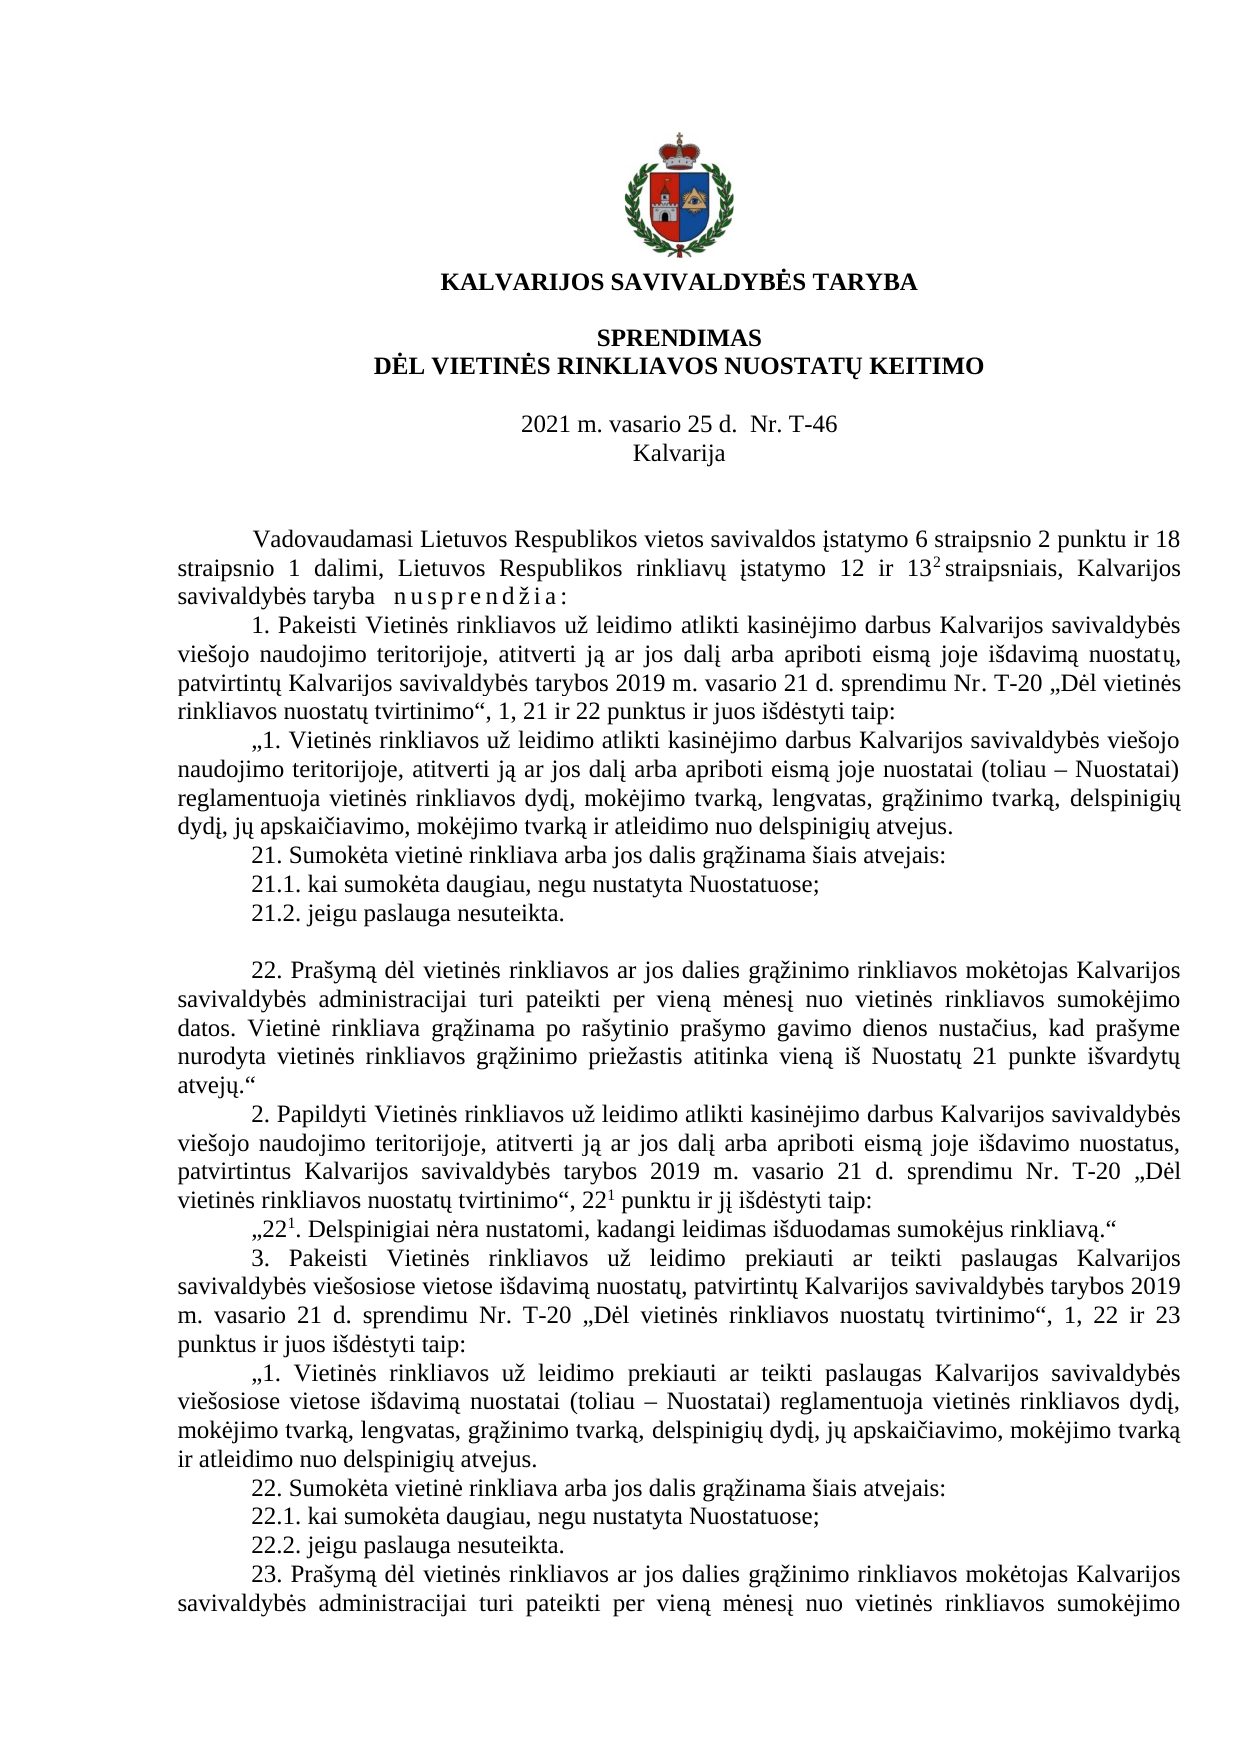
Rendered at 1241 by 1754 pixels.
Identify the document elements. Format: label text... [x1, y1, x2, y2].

text KALVARIJOS SAVIVALDYBĖS TARYBA [177, 267, 1181, 296]
text 2. Papildyti Vietinės rinkliavos už leidimo atlikti kasinėjimo darbus Kalvarijos savivaldybės viešojo naudojimo teritorijoje, atitverti ją ar jos dalį arba apriboti eismą joje išdavimo nuostatus, patvirtintus Kalvarijos savivaldybės tarybos 2019 m. vasario 21 d. sprendimu Nr. T-20 „Dėl vietinės rinkliavos nuostatų tvirtinimo“, 221 punktu ir jį išdėstyti taip: [177, 1099, 1181, 1214]
text 1. Pakeisti Vietinės rinkliavos už leidimo atlikti kasinėjimo darbus Kalvarijos savivaldybės viešojo naudojimo teritorijoje, atitverti ją ar jos dalį arba apriboti eismą joje išdavimą nuostatų, patvirtintų Kalvarijos savivaldybės tarybos 2019 m. vasario 21 d. sprendimu Nr. T-20 „Dėl vietinės rinkliavos nuostatų tvirtinimo“, 1, 21 ir 22 punktus ir juos išdėstyti taip: [177, 610, 1181, 725]
text 22. Prašymą dėl vietinės rinkliavos ar jos dalies grąžinimo rinkliavos mokėtojas Kalvarijos savivaldybės administracijai turi pateikti per vieną mėnesį nuo vietinės rinkliavos sumokėjimo datos. Vietinė rinkliava grąžinama po rašytinio prašymo gavimo dienos nustačius, kad prašyme nurodyta vietinės rinkliavos grąžinimo priežastis atitinka vieną iš Nuostatų 21 punkte išvardytų atvejų.“ [177, 955, 1181, 1099]
text „221. Delspinigiai nėra nustatomi, kadangi leidimas išduodamas sumokėjus rinkliavą.“ [177, 1214, 1181, 1243]
text „1. Vietinės rinkliavos už leidimo prekiauti ar teikti paslaugas Kalvarijos savivaldybės viešosiose vietose išdavimą nuostatai (toliau – Nuostatai) reglamentuoja vietinės rinkliavos dydį, mokėjimo tvarką, lengvatas, grąžinimo tvarką, delspinigių dydį, jų apskaičiavimo, mokėjimo tvarką ir atleidimo nuo delspinigių atvejus. [177, 1358, 1181, 1473]
text DĖL VIETINĖS RINKLIAVOS NUOSTATŲ KEITIMO [177, 351, 1181, 380]
text 21. Sumokėta vietinė rinkliava arba jos dalis grąžinama šiais atvejais: [177, 840, 1181, 869]
text Vadovaudamasi Lietuvos Respublikos vietos savivaldos įstatymo 6 straipsnio 2 punktu ir 18 straipsnio 1 dalimi, Lietuvos Respublikos rinkliavų įstatymo 12 ir 132 straipsniais, Kalvarijos savivaldybės taryba nusprendžia: [177, 524, 1181, 610]
text 21.1. kai sumokėta daugiau, negu nustatyta Nuostatuose; [251, 869, 1181, 898]
text 3. Pakeisti Vietinės rinkliavos už leidimo prekiauti ar teikti paslaugas Kalvarijos savivaldybės viešosiose vietose išdavimą nuostatų, patvirtintų Kalvarijos savivaldybės tarybos 2019 m. vasario 21 d. sprendimu Nr. T-20 „Dėl vietinės rinkliavos nuostatų tvirtinimo“, 1, 22 ir 23 punktus ir juos išdėstyti taip: [177, 1243, 1181, 1358]
text 22.1. kai sumokėta daugiau, negu nustatyta Nuostatuose; [251, 1501, 1181, 1530]
text „1. Vietinės rinkliavos už leidimo atlikti kasinėjimo darbus Kalvarijos savivaldybės viešojo naudojimo teritorijoje, atitverti ją ar jos dalį arba apriboti eismą joje nuostatai (toliau – Nuostatai) reglamentuoja vietinės rinkliavos dydį, mokėjimo tvarką, lengvatas, grąžinimo tvarką, delspinigių dydį, jų apskaičiavimo, mokėjimo tvarką ir atleidimo nuo delspinigių atvejus. [177, 725, 1181, 840]
text SPRENDIMAS [177, 323, 1181, 351]
text Kalvarija [177, 438, 1181, 466]
text 22.2. jeigu paslauga nesuteikta. [251, 1530, 1181, 1559]
text 2021 m. vasario 25 d. Nr. T-46 [177, 409, 1181, 438]
text 21.2. jeigu paslauga nesuteikta. [251, 898, 1181, 926]
text 23. Prašymą dėl vietinės rinkliavos ar jos dalies grąžinimo rinkliavos mokėtojas Kalvarijos savivaldybės administracijai turi pateikti per vieną mėnesį nuo vietinės rinkliavos sumokėjimo [177, 1559, 1181, 1616]
text 22. Sumokėta vietinė rinkliava arba jos dalis grąžinama šiais atvejais: [177, 1473, 1181, 1501]
